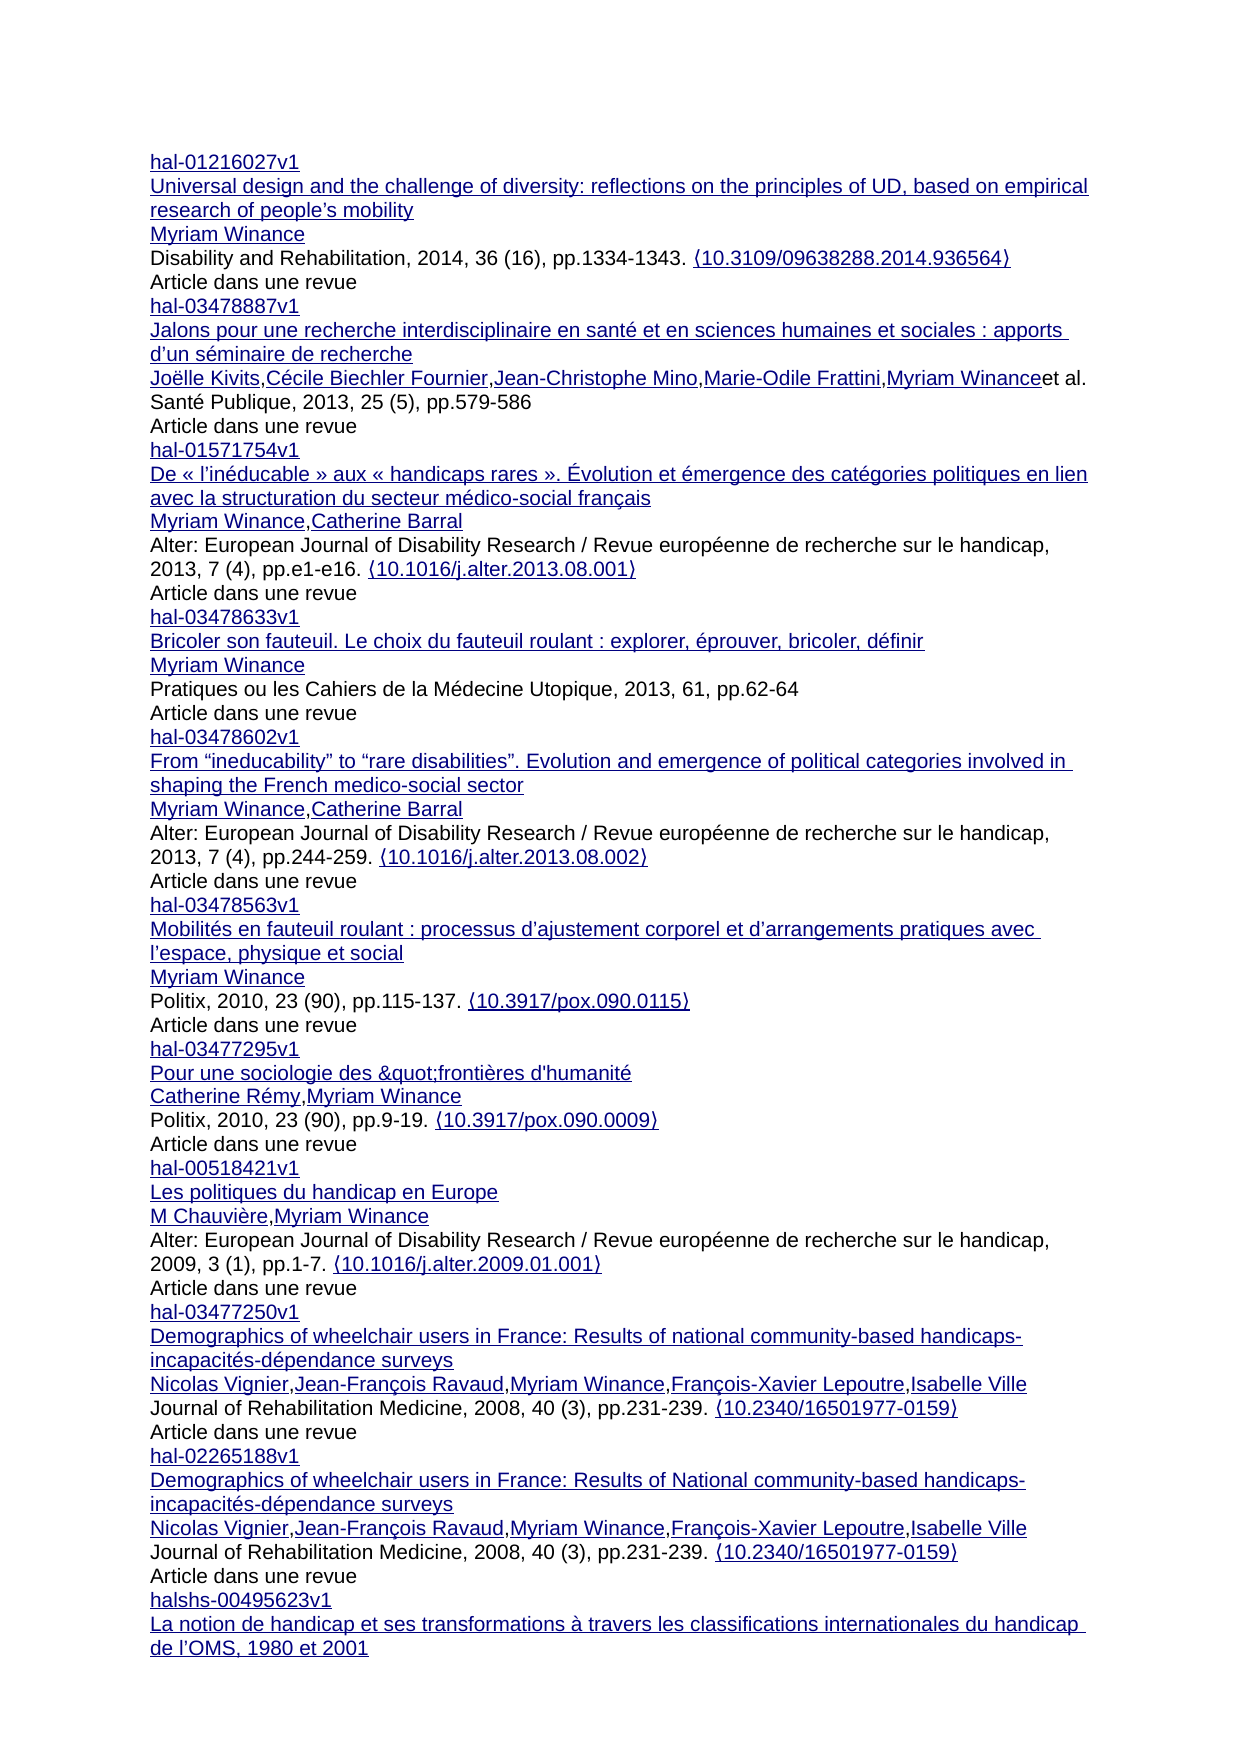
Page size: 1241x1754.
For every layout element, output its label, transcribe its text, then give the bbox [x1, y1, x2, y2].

table_cell From “ineducability” to “rare disabilities”. Evolution and emergence of political categories involved in shaping the French medico-social sector Myriam Winance,Catherine Barral Alter: European Journal of Disability Research / Revue européenne de recherche sur le handicap, 2013, 7 (4), pp.244-259. ⟨10.1016/j.alter.2013.08.002⟩ Article dans une revue hal-03478563v1 [150, 749, 1090, 917]
table_cell Universal design and the challenge of diversity: reflections on the principles of UD, based on empirical research of people’s mobility Myriam Winance Disability and Rehabilitation, 2014, 36 (16), pp.1334-1343. ⟨10.3109/09638288.2014.936564⟩ Article dans une revue hal-03478887v1 [150, 174, 1090, 318]
table_cell La notion de handicap et ses transformations à travers les classifications internationales du handicap de l’OMS, 1980 et 2001 [150, 1611, 1090, 1659]
table_cell Demographics of wheelchair users in France: Results of national community-based handicaps-incapacités-dépendance surveys Nicolas Vignier,Jean-François Ravaud,Myriam Winance,François-Xavier Lepoutre,Isabelle Ville Journal of Rehabilitation Medicine, 2008, 40 (3), pp.231-239. ⟨10.2340/16501977-0159⟩ Article dans une revue hal-02265188v1 [150, 1324, 1090, 1468]
table_cell hal-01216027v1 [150, 150, 1090, 174]
table_cell Jalons pour une recherche interdisciplinaire en santé et en sciences humaines et sociales : apports d’un séminaire de recherche Joëlle Kivits,Cécile Biechler Fournier,Jean-Christophe Mino,Marie-Odile Frattini,Myriam Winanceet al. Santé Publique, 2013, 25 (5), pp.579-586 Article dans une revue hal-01571754v1 [150, 318, 1090, 461]
table_cell Bricoler son fauteuil. Le choix du fauteuil roulant : explorer, éprouver, bricoler, définir Myriam Winance Pratiques ou les Cahiers de la Médecine Utopique, 2013, 61, pp.62-64 Article dans une revue hal-03478602v1 [150, 629, 1090, 749]
table_cell Les politiques du handicap en Europe M Chauvière,Myriam Winance Alter: European Journal of Disability Research / Revue européenne de recherche sur le handicap, 2009, 3 (1), pp.1-7. ⟨10.1016/j.alter.2009.01.001⟩ Article dans une revue hal-03477250v1 [150, 1180, 1090, 1324]
table_cell De « l’inéducable » aux « handicaps rares ». Évolution et émergence des catégories politiques en lien avec la structuration du secteur médico-social français Myriam Winance,Catherine Barral Alter: European Journal of Disability Research / Revue européenne de recherche sur le handicap, 2013, 7 (4), pp.e1-e16. ⟨10.1016/j.alter.2013.08.001⟩ Article dans une revue hal-03478633v1 [150, 461, 1090, 629]
table_cell Mobilités en fauteuil roulant : processus d’ajustement corporel et d’arrangements pratiques avec l’espace, physique et social Myriam Winance Politix, 2010, 23 (90), pp.115-137. ⟨10.3917/pox.090.0115⟩ Article dans une revue hal-03477295v1 [150, 917, 1090, 1060]
table_cell Demographics of wheelchair users in France: Results of National community-based handicaps-incapacités-dépendance surveys Nicolas Vignier,Jean-François Ravaud,Myriam Winance,François-Xavier Lepoutre,Isabelle Ville Journal of Rehabilitation Medicine, 2008, 40 (3), pp.231-239. ⟨10.2340/16501977-0159⟩ Article dans une revue halshs-00495623v1 [150, 1468, 1090, 1611]
table_cell Pour une sociologie des &quot;frontières d'humanité Catherine Rémy,Myriam Winance Politix, 2010, 23 (90), pp.9-19. ⟨10.3917/pox.090.0009⟩ Article dans une revue hal-00518421v1 [150, 1060, 1090, 1180]
